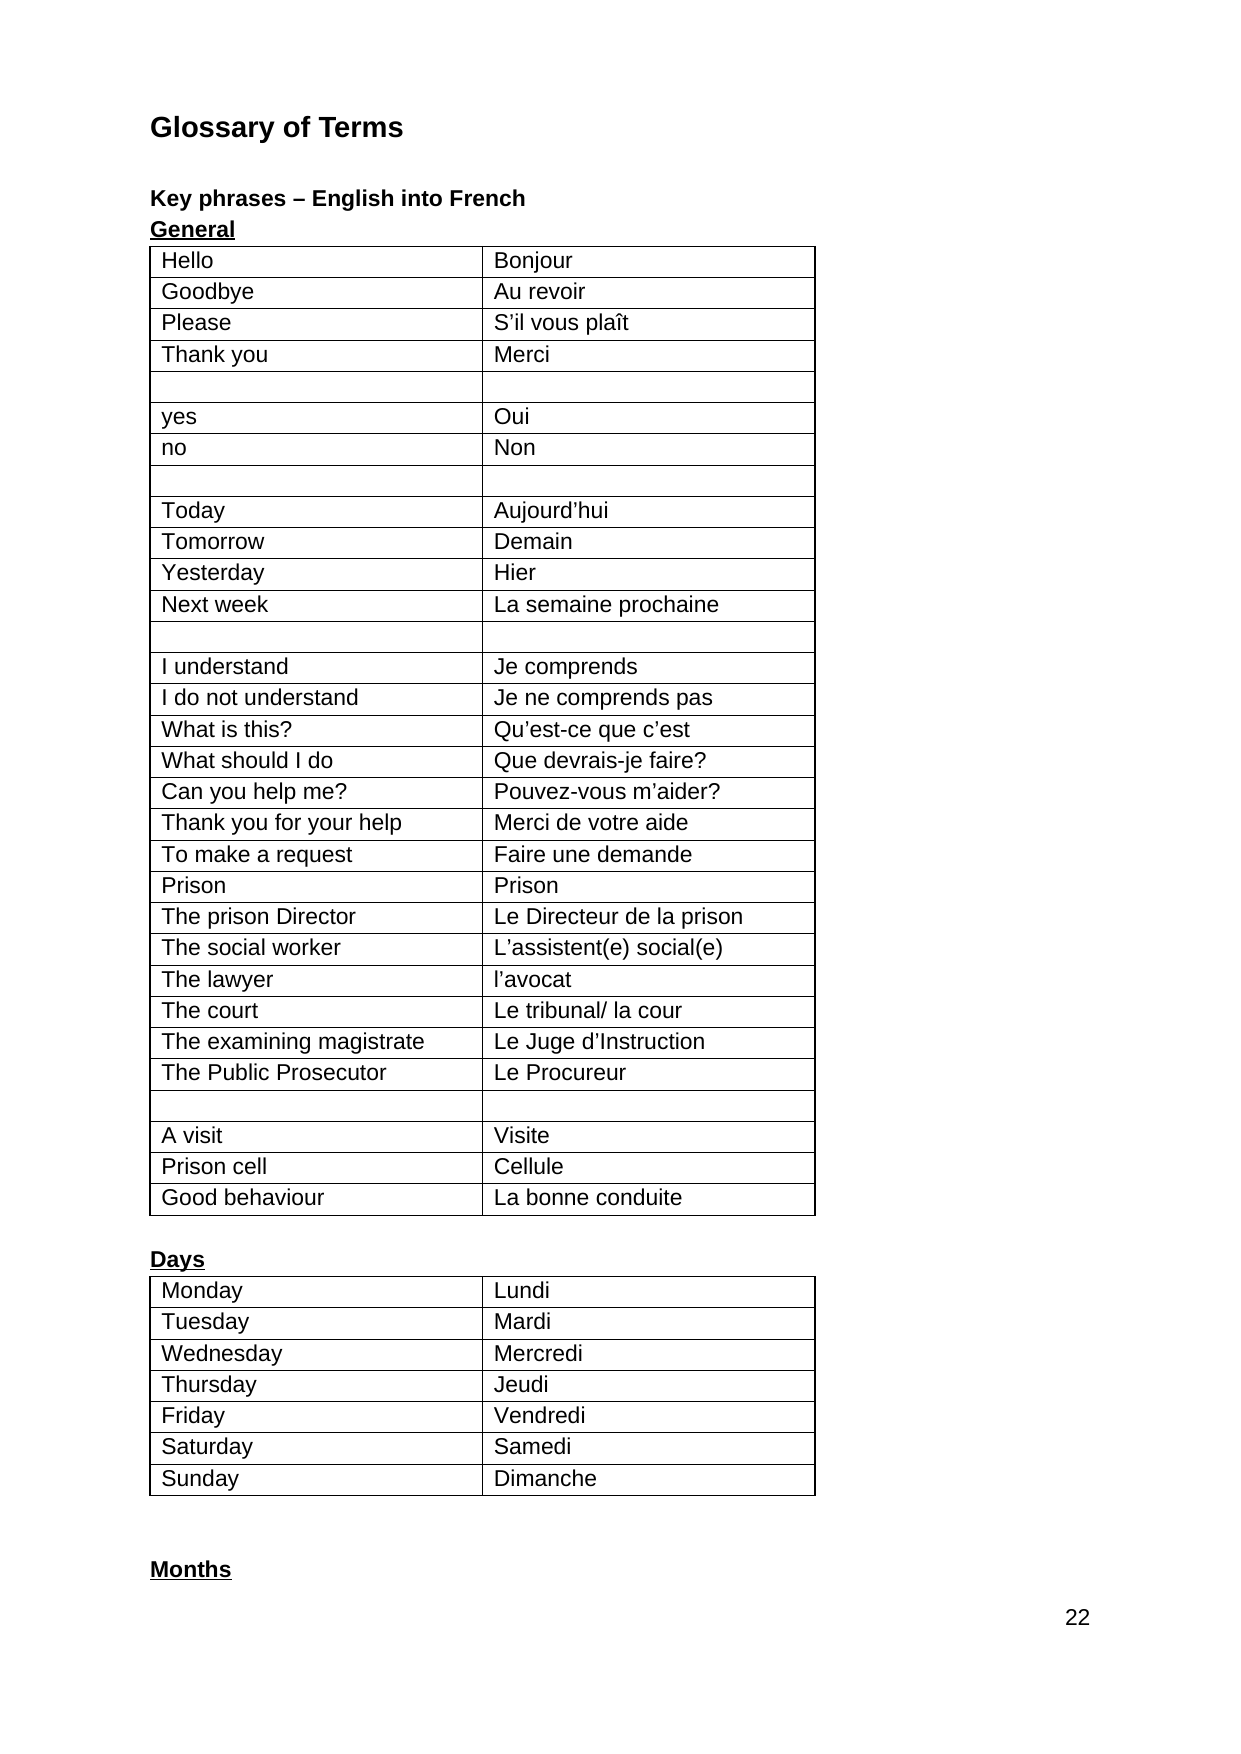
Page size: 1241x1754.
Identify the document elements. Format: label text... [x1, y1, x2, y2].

text Days [150, 1246, 1090, 1272]
table_cell Merci [483, 341, 814, 371]
table_cell Please [151, 309, 482, 339]
table_cell [151, 372, 482, 402]
table_cell [483, 622, 814, 652]
table_cell Le tribunal/ la cour [483, 997, 814, 1027]
table_cell Que devrais-je faire? [483, 747, 814, 777]
table_cell Non [483, 434, 814, 464]
table_cell Thank you for your help [151, 809, 482, 839]
table_cell Good behaviour [151, 1184, 482, 1214]
table_cell Le Procureur [483, 1059, 814, 1089]
table_header Hello [151, 247, 482, 277]
table_cell Prison [483, 872, 814, 902]
table_cell Aujourd’hui [483, 497, 814, 527]
table_header Monday [151, 1277, 482, 1307]
table_cell Samedi [483, 1433, 814, 1463]
table_cell To make a request [151, 841, 482, 871]
table_cell Prison cell [151, 1153, 482, 1183]
table_cell Dimanche [483, 1465, 814, 1495]
table_cell Je ne comprends pas [483, 684, 814, 714]
table_cell Yesterday [151, 559, 482, 589]
table_cell Thursday [151, 1371, 482, 1401]
table_cell Mercredi [483, 1340, 814, 1370]
table_cell Can you help me? [151, 778, 482, 808]
table_cell [483, 1091, 814, 1121]
table_cell What should I do [151, 747, 482, 777]
table_cell Au revoir [483, 278, 814, 308]
table_cell Qu’est-ce que c’est [483, 716, 814, 746]
table_cell [483, 372, 814, 402]
table_cell Je comprends [483, 653, 814, 683]
table_cell Mardi [483, 1308, 814, 1338]
table_cell no [151, 434, 482, 464]
table_cell Hier [483, 559, 814, 589]
table_cell Thank you [151, 341, 482, 371]
table_cell Le Juge d’Instruction [483, 1028, 814, 1058]
table_cell Le Directeur de la prison [483, 903, 814, 933]
table_cell The court [151, 997, 482, 1027]
table_cell Cellule [483, 1153, 814, 1183]
table_cell Tuesday [151, 1308, 482, 1338]
table_cell Vendredi [483, 1402, 814, 1432]
table_cell La bonne conduite [483, 1184, 814, 1214]
table_cell [151, 1091, 482, 1121]
table_cell The social worker [151, 934, 482, 964]
table_cell Demain [483, 528, 814, 558]
subtitle Key phrases – English into French [150, 185, 1090, 212]
table_cell Visite [483, 1122, 814, 1152]
table_header Lundi [483, 1277, 814, 1307]
table_cell Oui [483, 403, 814, 433]
table_cell [151, 466, 482, 496]
table_cell La semaine prochaine [483, 591, 814, 621]
table_cell [483, 466, 814, 496]
table_cell yes [151, 403, 482, 433]
table_cell L’assistent(e) social(e) [483, 934, 814, 964]
text General [150, 216, 1090, 242]
table_cell Next week [151, 591, 482, 621]
table_cell I do not understand [151, 684, 482, 714]
table_cell A visit [151, 1122, 482, 1152]
table_cell Saturday [151, 1433, 482, 1463]
table_cell Today [151, 497, 482, 527]
table_cell The Public Prosecutor [151, 1059, 482, 1089]
table_cell Tomorrow [151, 528, 482, 558]
subtitle Glossary of Terms [150, 110, 1090, 144]
table_cell Wednesday [151, 1340, 482, 1370]
table_cell Faire une demande [483, 841, 814, 871]
table_cell I understand [151, 653, 482, 683]
table_cell Pouvez-vous m’aider? [483, 778, 814, 808]
table_cell Prison [151, 872, 482, 902]
table_cell l’avocat [483, 966, 814, 996]
table_cell What is this? [151, 716, 482, 746]
table_cell Jeudi [483, 1371, 814, 1401]
text Months [150, 1556, 1090, 1583]
table_cell Friday [151, 1402, 482, 1432]
table_cell [151, 622, 482, 652]
table_cell Sunday [151, 1465, 482, 1495]
table_cell The prison Director [151, 903, 482, 933]
table_cell The lawyer [151, 966, 482, 996]
table_cell The examining magistrate [151, 1028, 482, 1058]
table_header Bonjour [483, 247, 814, 277]
table_cell Goodbye [151, 278, 482, 308]
table_cell S’il vous plaît [483, 309, 814, 339]
table_cell Merci de votre aide [483, 809, 814, 839]
